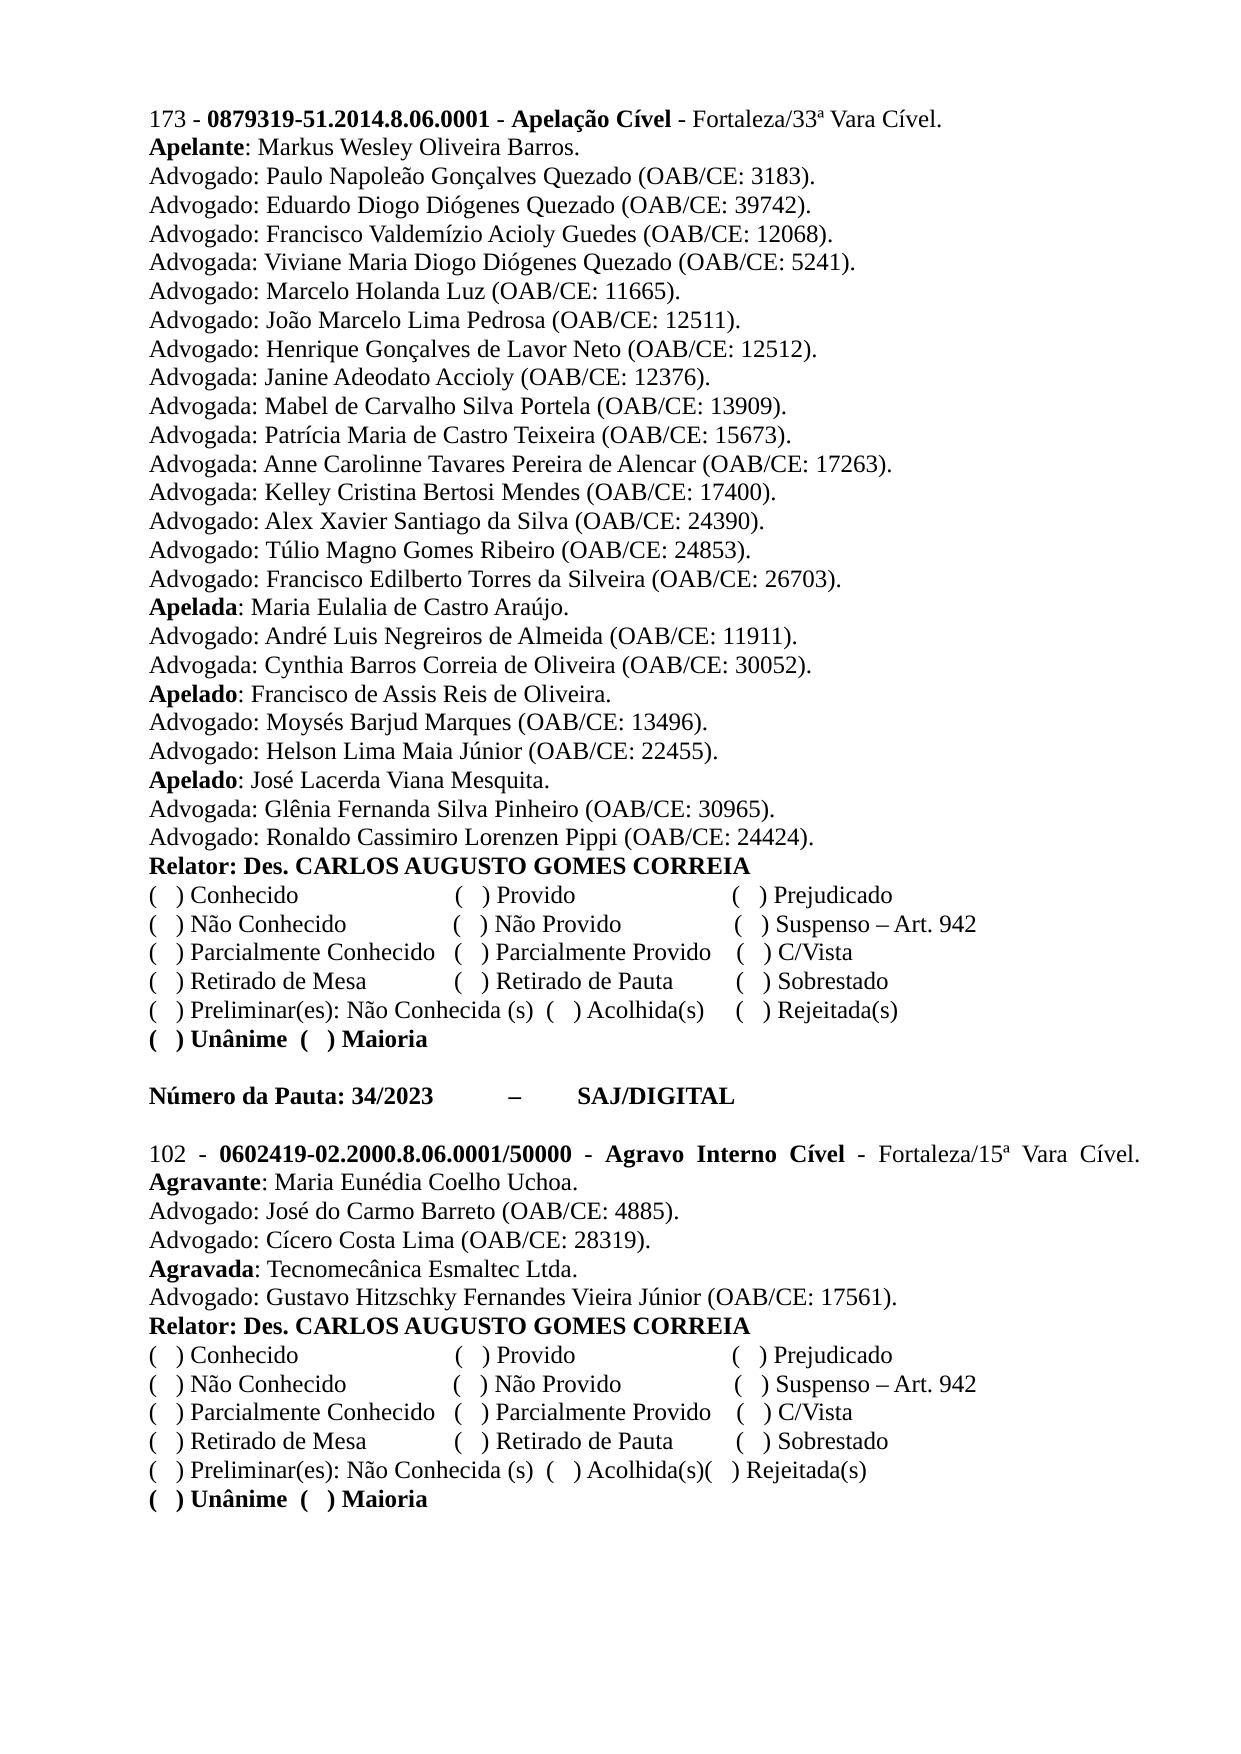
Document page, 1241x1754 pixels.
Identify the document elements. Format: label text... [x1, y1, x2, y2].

text Advogado: Ronaldo Cassimiro Lorenzen Pippi (OAB/CE: 24424). [148, 822, 1141, 851]
text ( ) Retirado de Mesa ( ) Retirado de Pauta ( ) Sobrestado [148, 966, 1158, 995]
text Advogado: Marcelo Holanda Luz (OAB/CE: 11665). [148, 276, 1141, 305]
text Relator: Des. CARLOS AUGUSTO GOMES CORREIA [148, 851, 1141, 880]
text Advogada: Patrícia Maria de Castro Teixeira (OAB/CE: 15673). [148, 420, 1141, 449]
text Advogado: Moysés Barjud Marques (OAB/CE: 13496). [148, 707, 1141, 736]
text Advogado: Cícero Costa Lima (OAB/CE: 28319). [148, 1225, 1141, 1254]
text ( ) Retirado de Mesa ( ) Retirado de Pauta ( ) Sobrestado [148, 1426, 1158, 1455]
text Agravada: Tecnomecânica Esmaltec Ltda. [148, 1254, 1141, 1282]
text Relator: Des. CARLOS AUGUSTO GOMES CORREIA [148, 1311, 1141, 1340]
text Advogada: Viviane Maria Diogo Diógenes Quezado (OAB/CE: 5241). [148, 247, 1141, 276]
text Advogada: Anne Carolinne Tavares Pereira de Alencar (OAB/CE: 17263). [148, 449, 1141, 477]
text ( ) Parcialmente Conhecido ( ) Parcialmente Provido ( ) C/Vista [148, 1397, 1158, 1426]
text ( ) Preliminar(es): Não Conhecida (s) ( ) Acolhida(s)( ) Rejeitada(s) [148, 1455, 1158, 1484]
text Apelado: Francisco de Assis Reis de Oliveira. [148, 679, 1141, 707]
text Advogado: João Marcelo Lima Pedrosa (OAB/CE: 12511). [148, 305, 1141, 334]
text Apelante: Markus Wesley Oliveira Barros. [148, 132, 1141, 161]
text ( ) Não Conhecido ( ) Não Provido ( ) Suspenso – Art. 942 [148, 909, 1158, 937]
text Advogado: Alex Xavier Santiago da Silva (OAB/CE: 24390). [148, 506, 1141, 535]
text Advogado: André Luis Negreiros de Almeida (OAB/CE: 11911). [148, 621, 1141, 650]
text ( ) Parcialmente Conhecido ( ) Parcialmente Provido ( ) C/Vista [148, 937, 1158, 966]
text Advogado: Túlio Magno Gomes Ribeiro (OAB/CE: 24853). [148, 535, 1141, 564]
text Advogado: Gustavo Hitzschky Fernandes Vieira Júnior (OAB/CE: 17561). [148, 1282, 1141, 1311]
text Advogada: Cynthia Barros Correia de Oliveira (OAB/CE: 30052). [148, 650, 1141, 679]
text ( ) Preliminar(es): Não Conhecida (s) ( ) Acolhida(s) ( ) Rejeitada(s) [148, 995, 1158, 1024]
text Advogada: Mabel de Carvalho Silva Portela (OAB/CE: 13909). [148, 391, 1141, 420]
text ( ) Unânime ( ) Maioria [148, 1024, 1141, 1052]
text ( ) Unânime ( ) Maioria [148, 1484, 1158, 1512]
text Advogado: José do Carmo Barreto (OAB/CE: 4885). [148, 1196, 1141, 1225]
text ( ) Conhecido ( ) Provido ( ) Prejudicado [148, 880, 1141, 909]
text Advogado: Henrique Gonçalves de Lavor Neto (OAB/CE: 12512). [148, 334, 1141, 362]
text 173 - 0879319-51.2014.8.06.0001 - Apelação Cível - Fortaleza/33ª Vara Cível. [148, 104, 1141, 132]
text Advogada: Janine Adeodato Accioly (OAB/CE: 12376). [148, 362, 1141, 391]
text ( ) Não Conhecido ( ) Não Provido ( ) Suspenso – Art. 942 [148, 1369, 1158, 1397]
text Advogada: Glênia Fernanda Silva Pinheiro (OAB/CE: 30965). [148, 794, 1141, 822]
text Advogado: Paulo Napoleão Gonçalves Quezado (OAB/CE: 3183). [148, 161, 1141, 190]
text 102 - 0602419-02.2000.8.06.0001/50000 - Agravo Interno Cível - Fortaleza/15ª Vara Cível. Agravante: Maria Eunédia Coelho Uchoa. [148, 1139, 1141, 1196]
text Advogado: Helson Lima Maia Júnior (OAB/CE: 22455). [148, 736, 1141, 765]
text Advogado: Eduardo Diogo Diógenes Quezado (OAB/CE: 39742). [148, 190, 1141, 219]
text Advogado: Francisco Edilberto Torres da Silveira (OAB/CE: 26703). [148, 564, 1141, 592]
text Apelada: Maria Eulalia de Castro Araújo. [148, 592, 1141, 621]
text Apelado: José Lacerda Viana Mesquita. [148, 765, 1141, 794]
text ( ) Conhecido ( ) Provido ( ) Prejudicado [148, 1340, 1141, 1369]
text Advogado: Francisco Valdemízio Acioly Guedes (OAB/CE: 12068). [148, 219, 1141, 247]
text Advogada: Kelley Cristina Bertosi Mendes (OAB/CE: 17400). [148, 477, 1141, 506]
text Número da Pauta: 34/2023 – SAJ/DIGITAL [148, 1081, 1141, 1110]
